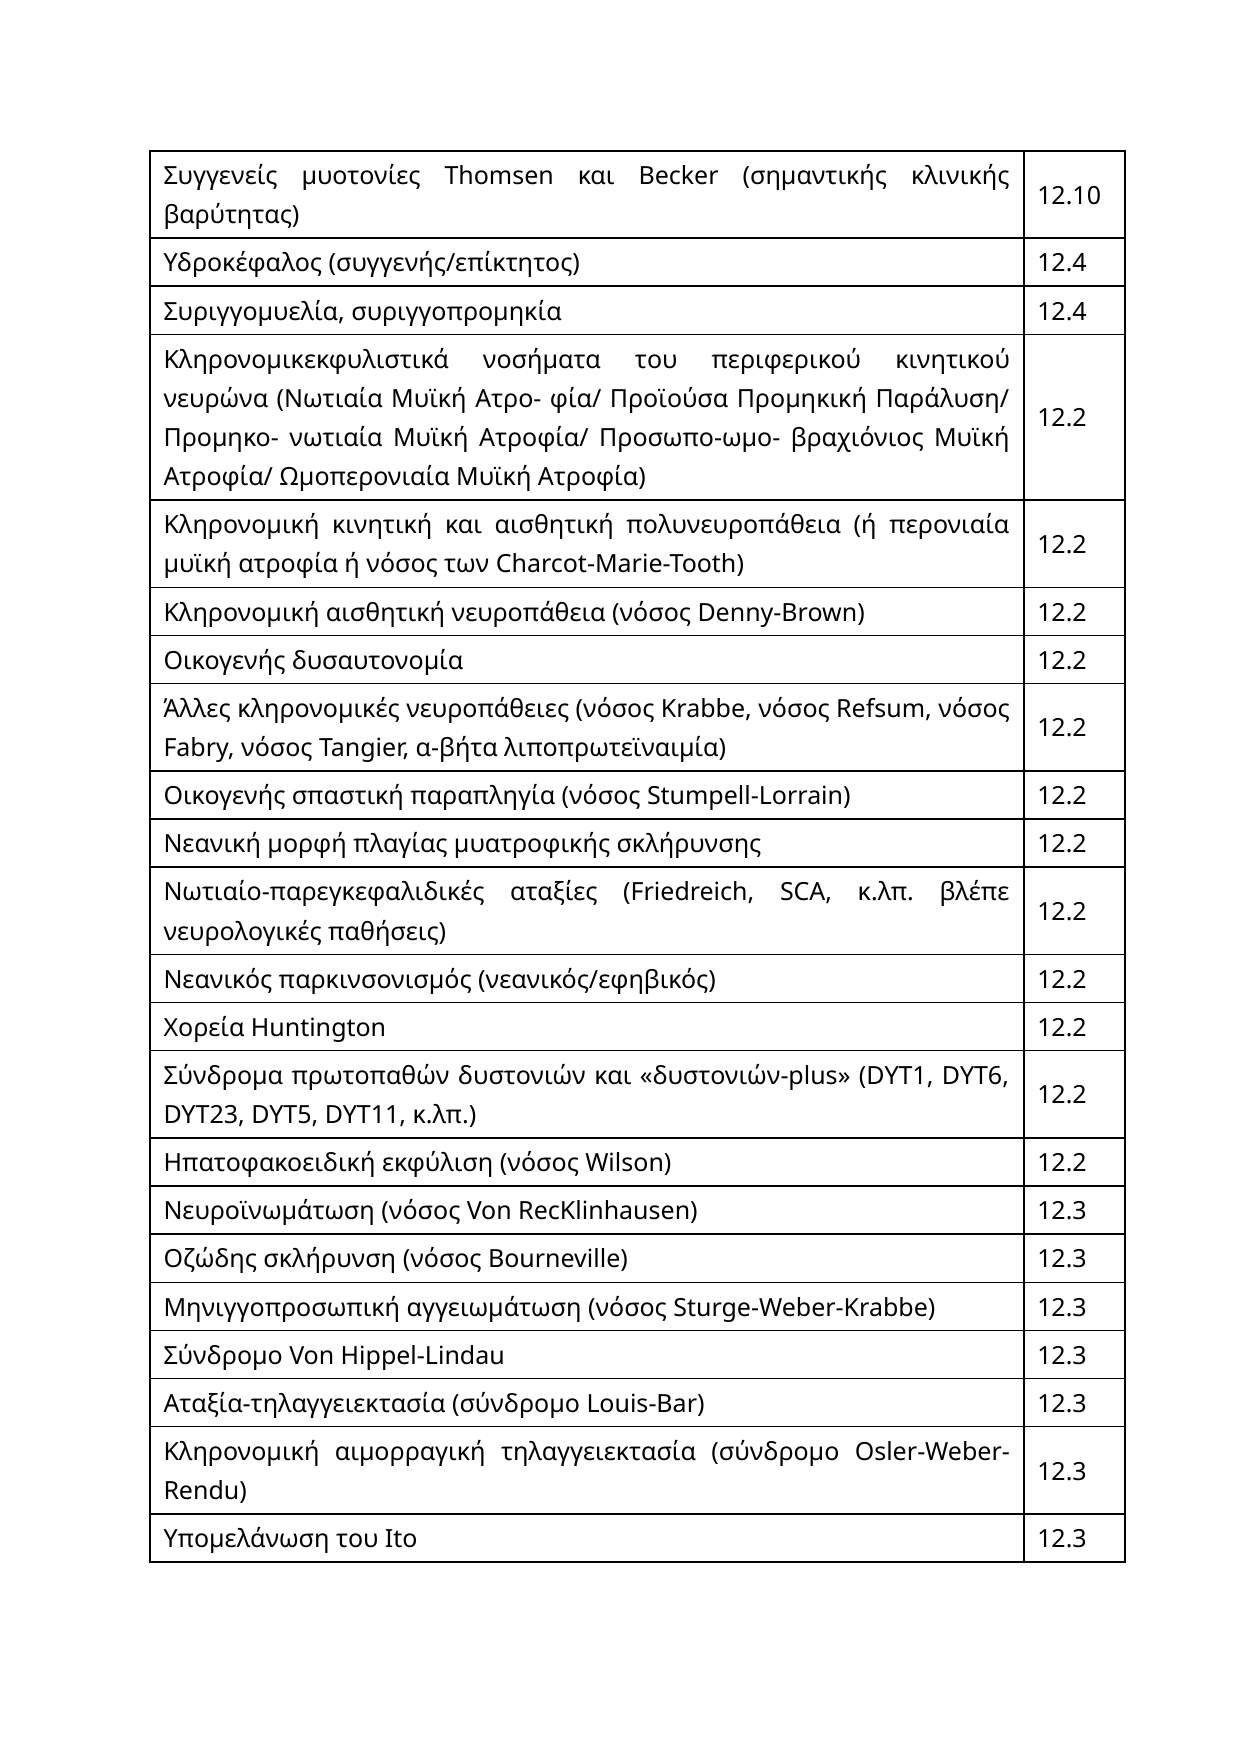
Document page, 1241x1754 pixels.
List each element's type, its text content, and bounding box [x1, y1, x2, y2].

table_cell Άλλες κληρονομικές νευροπάθειες (νόσος Krabbe, νόσος Refsum, νόσος Fabry, νόσος Tangier, α-βήτα λιποπρωτεϊναιμία) [151, 684, 1023, 770]
table_cell 12.3 [1025, 1283, 1124, 1329]
table_cell 12.2 [1025, 1139, 1124, 1185]
table_cell 12.3 [1025, 1515, 1124, 1561]
table_cell Συγγενείς μυοτονίες Thomsen και Becker (σημαντικής κλινικής βαρύτητας) [151, 152, 1023, 237]
table_cell Υδροκέφαλος (συγγενής/επίκτητος) [151, 239, 1023, 285]
table_cell Χορεία Huntington [151, 1003, 1023, 1050]
table_cell Ηπατοφακοειδική εκφύλιση (νόσος Wilson) [151, 1139, 1023, 1185]
table_cell 12.4 [1025, 287, 1124, 333]
table_cell Οικογενής σπαστική παραπληγία (νόσος Stumpell-Lorrain) [151, 772, 1023, 818]
table_cell 12.2 [1025, 501, 1124, 586]
table_cell 12.10 [1025, 152, 1124, 237]
table_cell 12.2 [1025, 772, 1124, 818]
table_cell Συριγγομυελία, συριγγοπρομηκία [151, 287, 1023, 333]
table_cell Κληρονομική αιμορραγική τηλαγγειεκτασία (σύνδρομο Osler-Weber-Rendu) [151, 1427, 1023, 1513]
table_cell 12.2 [1025, 955, 1124, 1002]
table_cell Νευροϊνωμάτωση (νόσος Von RecKlinhausen) [151, 1187, 1023, 1233]
table_cell Αταξία-τηλαγγειεκτασία (σύνδρομο Louis-Bar) [151, 1379, 1023, 1426]
table_cell 12.2 [1025, 1051, 1124, 1137]
table_cell 12.2 [1025, 335, 1124, 499]
table_cell Κληρονομική κινητική και αισθητική πολυνευροπάθεια (ή περονιαία μυϊκή ατροφία ή νόσος των Charcot-Marie-Tooth) [151, 501, 1023, 586]
table_cell Σύνδρομο Von Hippel-Lindau [151, 1331, 1023, 1378]
table_cell 12.3 [1025, 1379, 1124, 1426]
table_cell 12.3 [1025, 1187, 1124, 1233]
table_cell 12.2 [1025, 868, 1124, 953]
table_cell 12.3 [1025, 1427, 1124, 1513]
table_cell 12.2 [1025, 820, 1124, 866]
table_cell Μηνιγγοπροσωπική αγγειωμάτωση (νόσος Sturge-Weber-Krabbe) [151, 1283, 1023, 1329]
table_cell Νωτιαίο-παρεγκεφαλιδικές αταξίες (Friedreich, SCA, κ.λπ. βλέπε νευρολογικές παθήσεις) [151, 868, 1023, 953]
table_cell Κληρονομική αισθητική νευροπάθεια (νόσος Denny-Brown) [151, 588, 1023, 634]
table_cell 12.2 [1025, 588, 1124, 634]
table_cell 12.3 [1025, 1331, 1124, 1378]
table_cell 12.4 [1025, 239, 1124, 285]
table_cell Υπομελάνωση του Ito [151, 1515, 1023, 1561]
table_cell Νεανικός παρκινσονισμός (νεανικός/εφηβικός) [151, 955, 1023, 1002]
table_cell 12.2 [1025, 1003, 1124, 1050]
table_cell 12.3 [1025, 1235, 1124, 1281]
table_cell Κληρονομικεκφυλιστικά νοσήματα του περιφερικού κινητικού νευρώνα (Νωτιαία Μυϊκή Ατρο- φία/ Προϊούσα Προμηκική Παράλυση/ Προμηκο- νωτιαία Μυϊκή Ατροφία/ Προσωπο-ωμο- βραχιόνιος Μυϊκή Ατροφία/ Ωμοπερονιαία Μυϊκή Ατροφία) [151, 335, 1023, 499]
table_cell Σύνδρομα πρωτοπαθών δυστονιών και «δυστονιών-plus» (DYT1, DYT6, DYT23, DYT5, DYT11, κ.λπ.) [151, 1051, 1023, 1137]
table_cell Οζώδης σκλήρυνση (νόσος Bourneville) [151, 1235, 1023, 1281]
table_cell Οικογενής δυσαυτονομία [151, 636, 1023, 683]
table_cell Νεανική μορφή πλαγίας μυατροφικής σκλήρυνσης [151, 820, 1023, 866]
table_cell 12.2 [1025, 684, 1124, 770]
table_cell 12.2 [1025, 636, 1124, 683]
